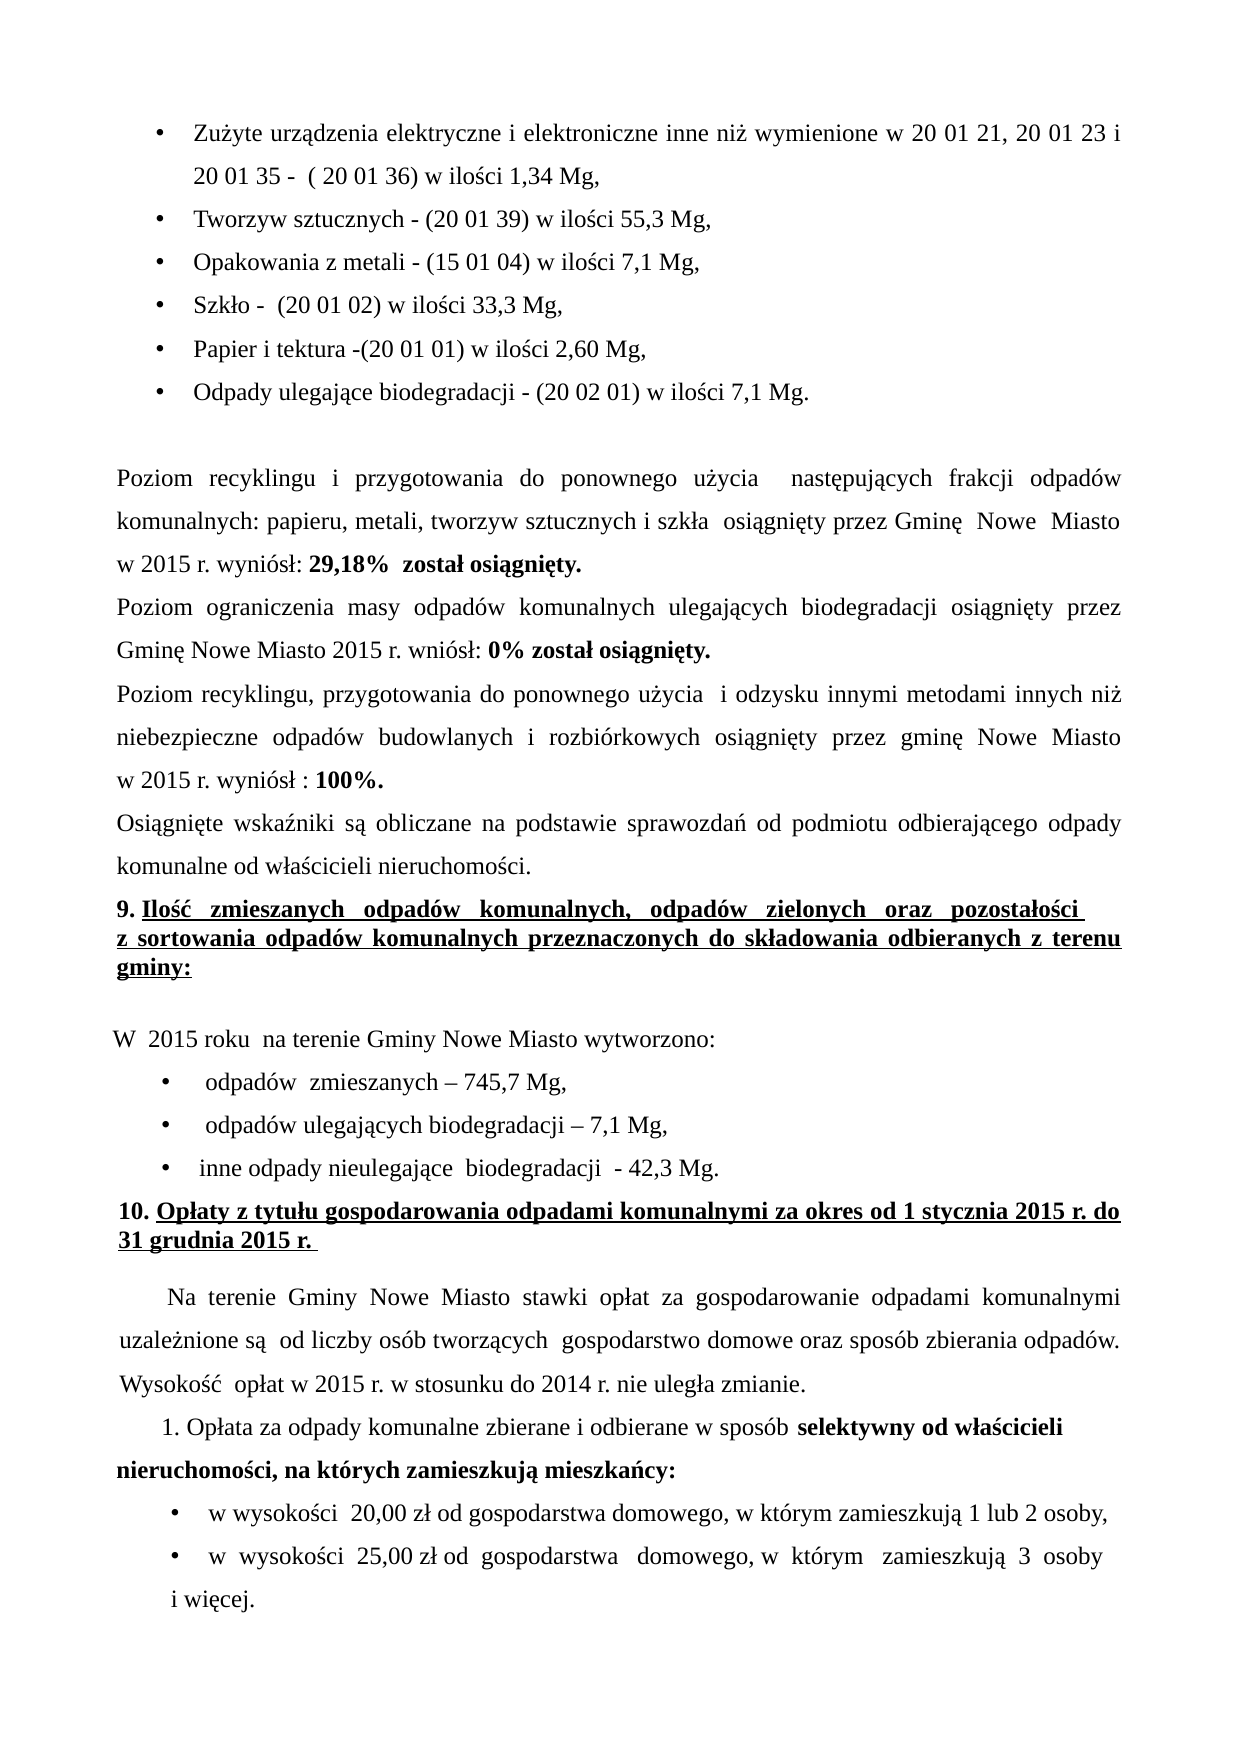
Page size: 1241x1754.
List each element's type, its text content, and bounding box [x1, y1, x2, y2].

list odpadów zmieszanych – 745,7 Mg, [161, 1067, 1122, 1096]
list Zużyte urządzenia elektryczne i elektroniczne inne niż wymienione w 20 01 21, 20 01 23 i 20 01 35 - ( 20 01 36) w ilości 1,34 Mg, [156, 118, 1122, 190]
list inne odpady nieulegające biodegradacji - 42,3 Mg. [161, 1153, 1122, 1182]
list w wysokości 25,00 zł od gospodarstwa domowego, w którym zamieszkują 3 osoby [171, 1541, 1122, 1570]
list Odpady ulegające biodegradacji - (20 02 01) w ilości 7,1 Mg. [156, 377, 1122, 406]
text 10. Opłaty z tytułu gospodarowania odpadami komunalnymi za okres od 1 stycznia 2015 r. do 31 grudnia 2015 r. [118, 1196, 1122, 1254]
text 1. Opłata za odpady komunalne zbierane i odbierane w sposób selektywny od właścicieli nieruchomości, na których zamieszkują mieszkańcy: [116, 1412, 1063, 1484]
list w wysokości 20,00 zł od gospodarstwa domowego, w którym zamieszkują 1 lub 2 osoby, [171, 1498, 1122, 1527]
list odpadów ulegających biodegradacji – 7,1 Mg, [161, 1110, 1122, 1139]
list z sortowania odpadów komunalnych przeznaczonych do składowania odbieranych z terenu [116, 923, 1122, 948]
list Papier i tektura -(20 01 01) w ilości 2,60 Mg, [156, 334, 1122, 362]
list Na terenie Gminy Nowe Miasto stawki opłat za gospodarowanie odpadami komunalnymi uzależnione są od liczby osób tworzących gospodarstwo domowe oraz sposób zbierania odpadów. Wysokość opłat w 2015 r. w stosunku do 2014 r. nie uległa zmianie. [118, 1282, 1122, 1397]
list Szkło - (20 01 02) w ilości 33,3 Mg, [156, 291, 1122, 319]
text Poziom recyklingu i przygotowania do ponownego użycia następujących frakcji odpadów komunalnych: papieru, metali, tworzyw sztucznych i szkła osiągnięty przez Gminę Nowe Miasto w 2015 r. wyniósł: 29,18% został osiągnięty. [116, 463, 1122, 578]
text Osiągnięte wskaźniki są obliczane na podstawie sprawozdań od podmiotu odbierającego odpady komunalne od właścicieli nieruchomości. [116, 808, 1122, 880]
list W 2015 roku na terenie Gminy Nowe Miasto wytworzono: [75, 1024, 1122, 1052]
text 9. Ilość zmieszanych odpadów komunalnych, odpadów zielonych oraz pozostałości [116, 894, 1122, 923]
list Opakowania z metali - (15 01 04) w ilości 7,1 Mg, [156, 247, 1122, 276]
list Tworzyw sztucznych - (20 01 39) w ilości 55,3 Mg, [156, 204, 1122, 233]
text Poziom ograniczenia masy odpadów komunalnych ulegających biodegradacji osiągnięty przez Gminę Nowe Miasto 2015 r. wniósł: 0% został osiągnięty. [116, 592, 1122, 664]
list i więcej. [133, 1584, 1122, 1613]
text Poziom recyklingu, przygotowania do ponownego użycia i odzysku innymi metodami innych niż niebezpieczne odpadów budowlanych i rozbiórkowych osiągnięty przez gminę Nowe Miasto w 2015 r. wyniósł : 100%. [116, 679, 1122, 794]
list gminy: [116, 949, 1122, 981]
